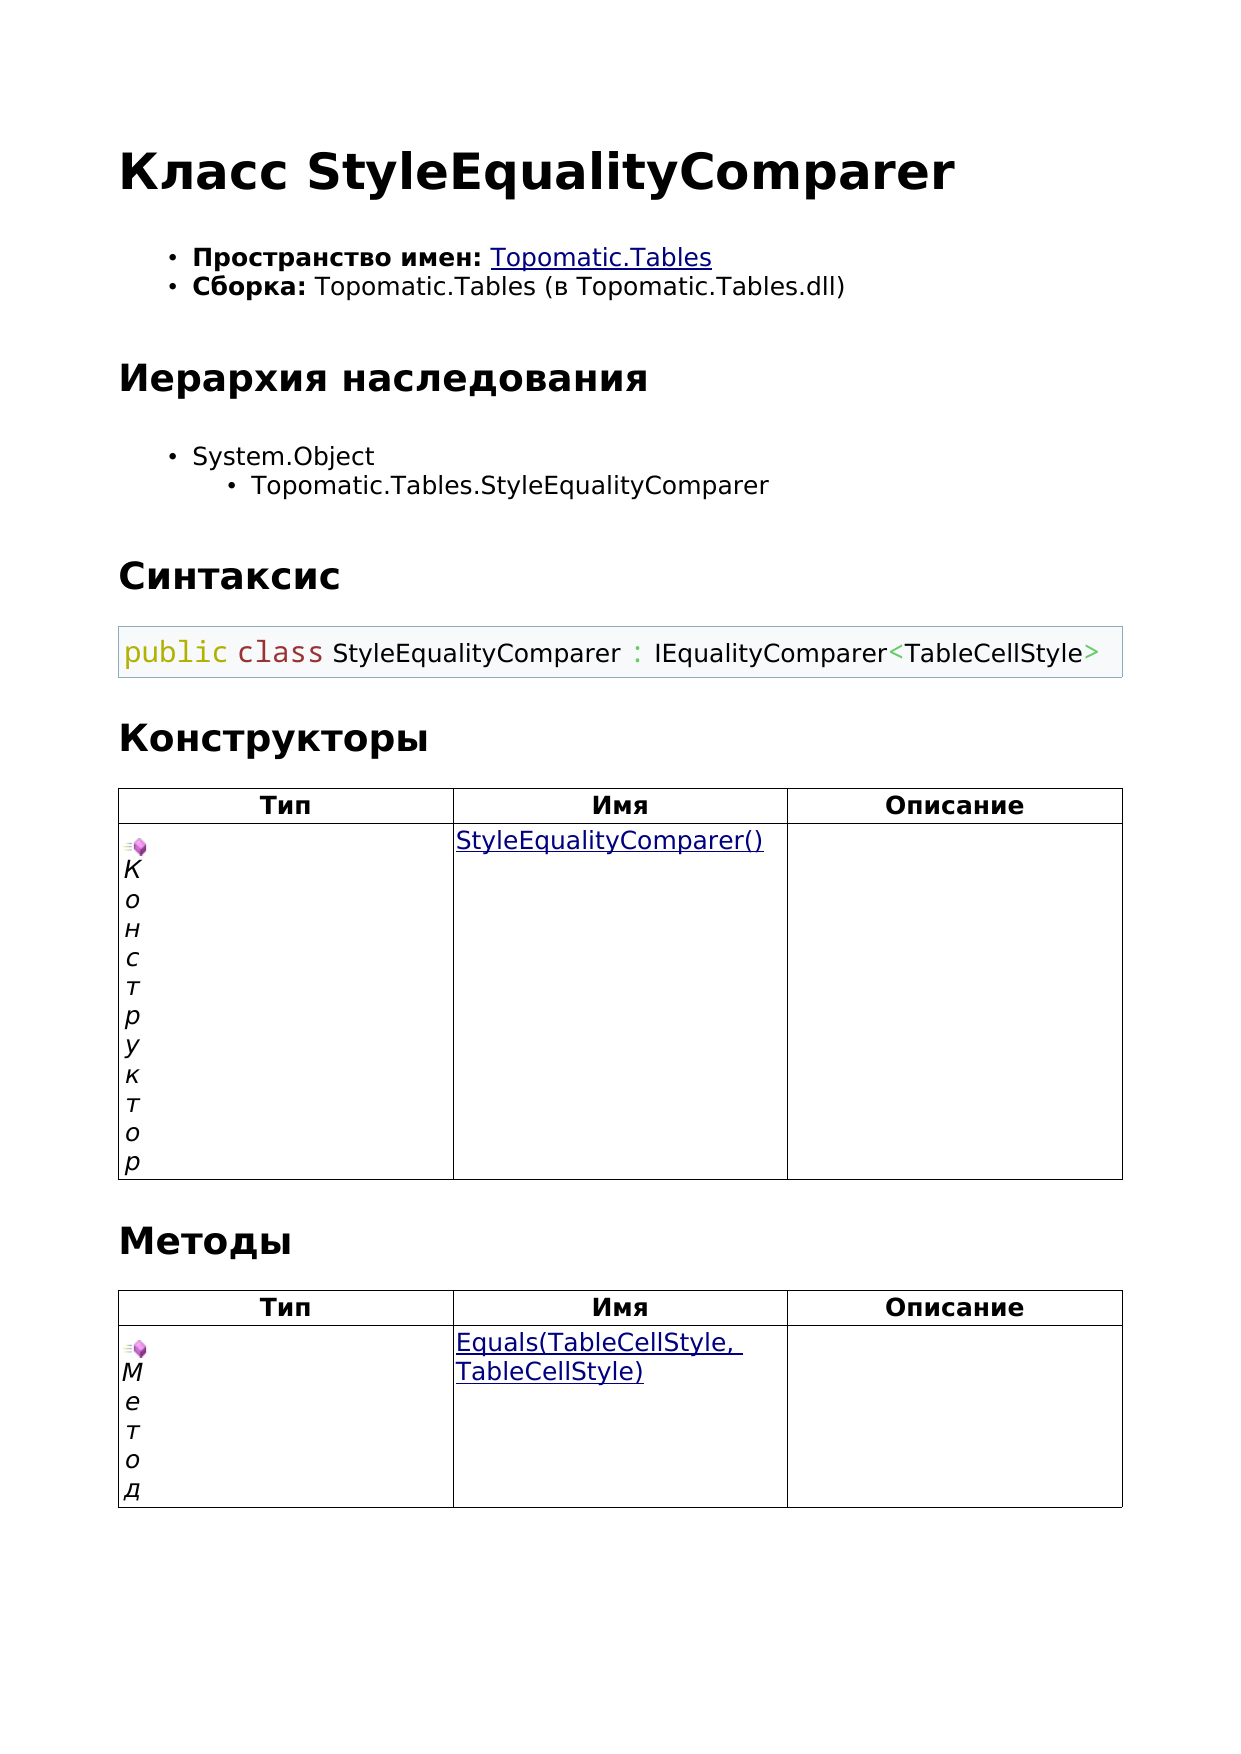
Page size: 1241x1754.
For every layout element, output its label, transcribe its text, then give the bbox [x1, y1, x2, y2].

list System.Object [177, 442, 1122, 471]
subtitle Синтаксис [118, 554, 1122, 598]
subtitle Конструкторы [118, 717, 1122, 761]
subtitle Методы [118, 1219, 1122, 1263]
table_header Имя [454, 1291, 787, 1325]
list Topomatic.Tables.StyleEqualityComparer [236, 471, 1122, 500]
picture [121, 1340, 147, 1358]
list Сборка: Topomatic.Tables (в Topomatic.Tables.dll) [177, 272, 1122, 302]
table_cell [119, 1326, 453, 1507]
list Пространство имен: Topomatic.Tables [177, 243, 1122, 272]
table_cell [788, 824, 1122, 1179]
table_cell Equals(TableCellStyle, TableCellStyle) [454, 1326, 787, 1507]
subtitle Иерархия наследования [118, 356, 1122, 400]
table_header Тип [119, 1291, 453, 1325]
table_header public class StyleEqualityComparer : IEqualityComparer<TableCellStyle> [119, 627, 1122, 677]
table_header Имя [454, 789, 787, 823]
table_header Описание [788, 1291, 1122, 1325]
subtitle Класс StyleEqualityComparer [118, 143, 1122, 201]
table_header Тип [119, 789, 453, 823]
picture [121, 838, 147, 856]
table_cell [119, 824, 453, 1179]
table_cell [788, 1326, 1122, 1507]
table_cell StyleEqualityComparer() [454, 824, 787, 1179]
table_header Описание [788, 789, 1122, 823]
